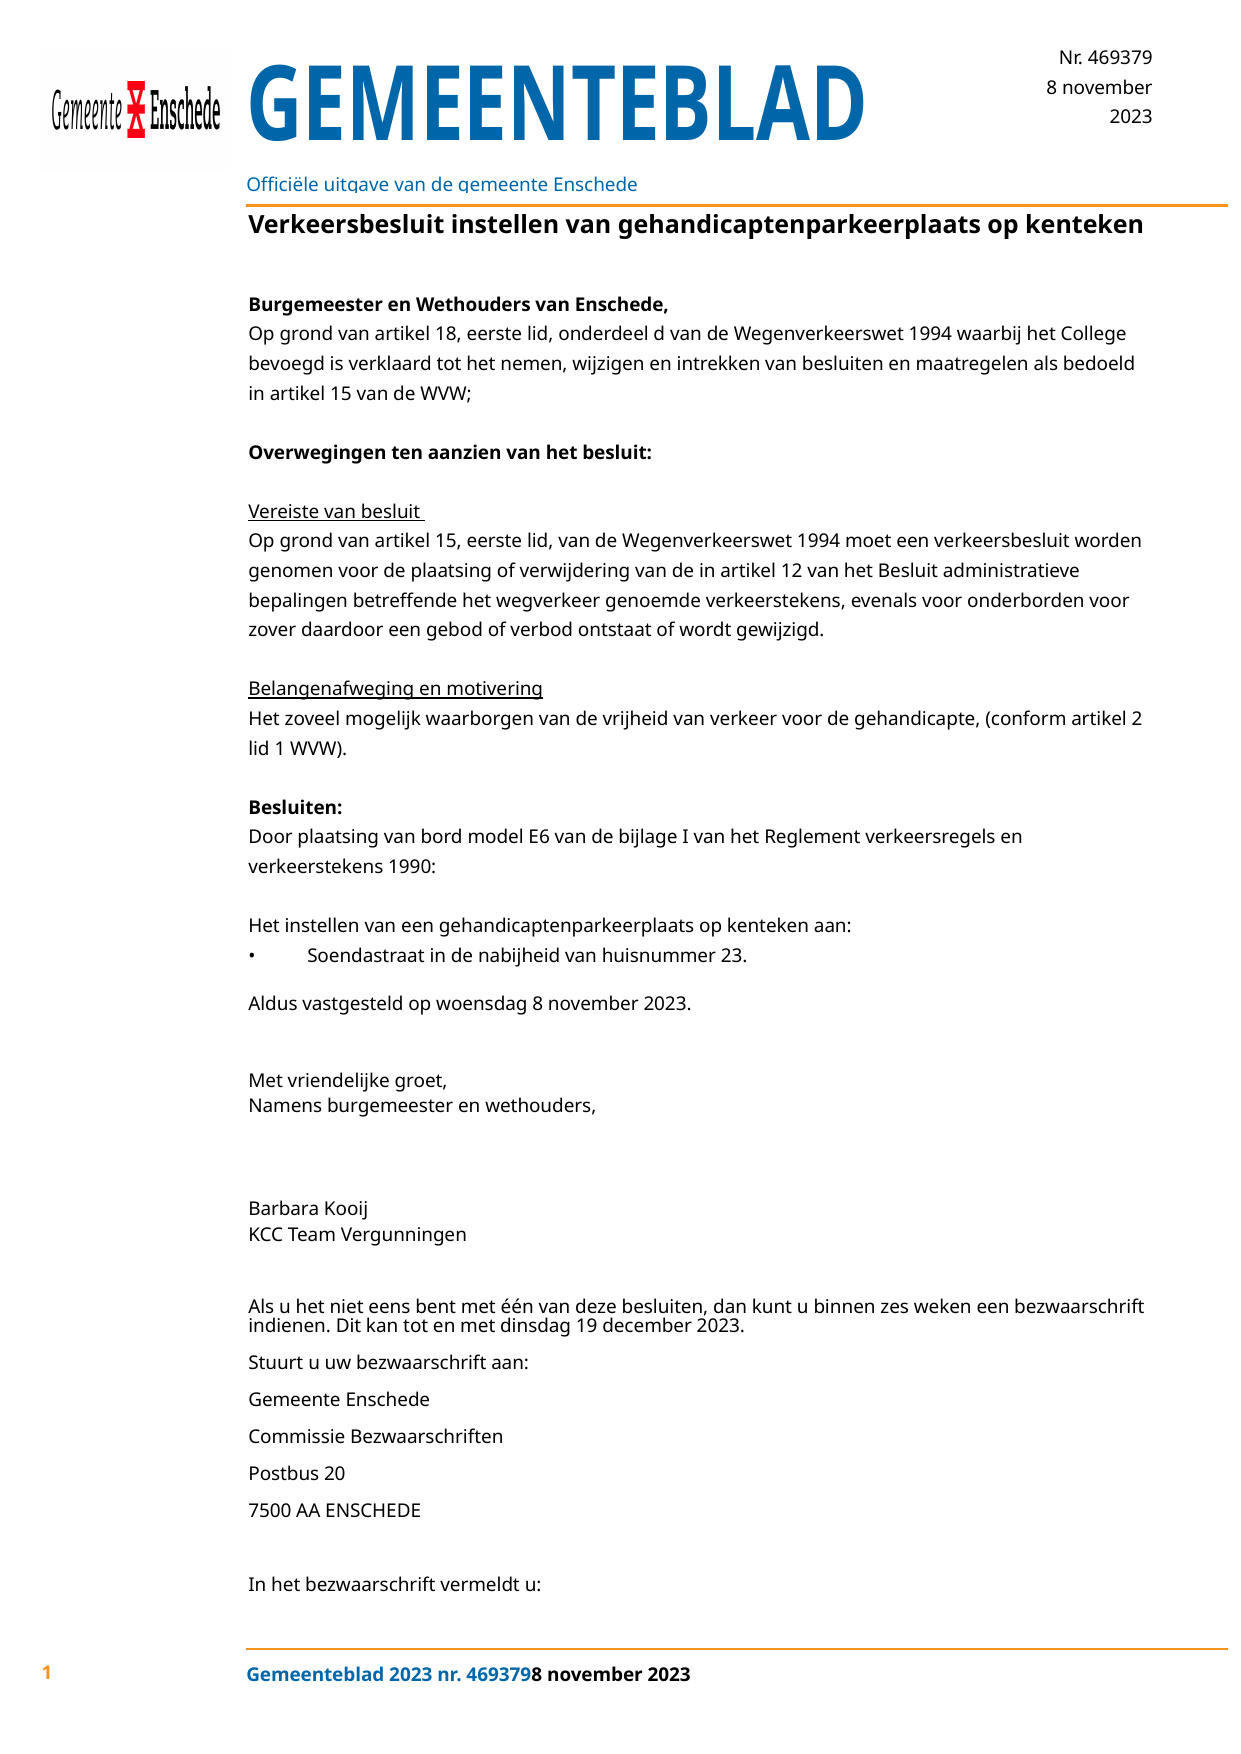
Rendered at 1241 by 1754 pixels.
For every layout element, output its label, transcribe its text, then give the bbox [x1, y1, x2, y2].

text Barbara Kooij [248, 1196, 1152, 1221]
text Op grond van artikel 15, eerste lid, van de Wegenverkeerswet 1994 moet een verkeersbesluit worden genomen voor de plaatsing of verwijdering van de in artikel 12 van het Besluit administratieve bepalingen betreffende het wegverkeer genoemde verkeerstekens, evenals voor onderborden voor zover daardoor een gebod of verbod ontstaat of wordt gewijzigd. [248, 528, 1152, 642]
text Met vriendelijke groet, [248, 1067, 1152, 1093]
text Door plaatsing van bord model E6 van de bijlage I van het Reglement verkeersregels en verkeerstekens 1990: [248, 823, 1152, 879]
text Het zoveel mogelijk waarborgen van de vrijheid van verkeer voor de gehandicapte, (conform artikel 2 lid 1 WVW). [248, 705, 1152, 761]
text Vereiste van besluit [248, 498, 1152, 524]
text Commissie Bezwaarschriften [248, 1428, 1152, 1447]
text Overwegingen ten aanzien van het besluit: [248, 439, 1152, 465]
text Gemeente Enschede [248, 1391, 1152, 1410]
text Als u het niet eens bent met één van deze besluiten, dan kunt u binnen zes weken een bezwaarschrift indienen. Dit kan tot en met dinsdag 19 december 2023. [248, 1298, 1152, 1336]
text In het bezwaarschrift vermeldt u: [248, 1576, 1152, 1595]
text 7500 AA ENSCHEDE [248, 1502, 1152, 1521]
text Aldus vastgesteld op woensdag 8 november 2023. [248, 990, 1152, 1015]
text Het instellen van een gehandicaptenparkeerplaats op kenteken aan: [248, 912, 1152, 938]
text Belangenafweging en motivering [248, 676, 1152, 701]
text Verkeersbesluit instellen van gehandicaptenparkeerplaats op kenteken [248, 207, 1152, 241]
text Postbus 20 [248, 1465, 1152, 1484]
text Burgemeester en Wethouders van Enschede, [248, 291, 1152, 317]
text Namens burgemeester en wethouders, [248, 1093, 1152, 1118]
text Stuurt u uw bezwaarschrift aan: [248, 1354, 1152, 1373]
text KCC Team Vergunningen [248, 1221, 1152, 1247]
text Op grond van artikel 18, eerste lid, onderdeel d van de Wegenverkeerswet 1994 waarbij het College bevoegd is verklaard tot het nemen, wijzigen en intrekken van besluiten en maatregelen als bedoeld in artikel 15 van de WVW; [248, 321, 1152, 406]
list Soendastraat in de nabijheid van huisnummer 23. [248, 942, 1152, 968]
text Besluiten: [248, 794, 1152, 820]
picture [41, 47, 231, 172]
